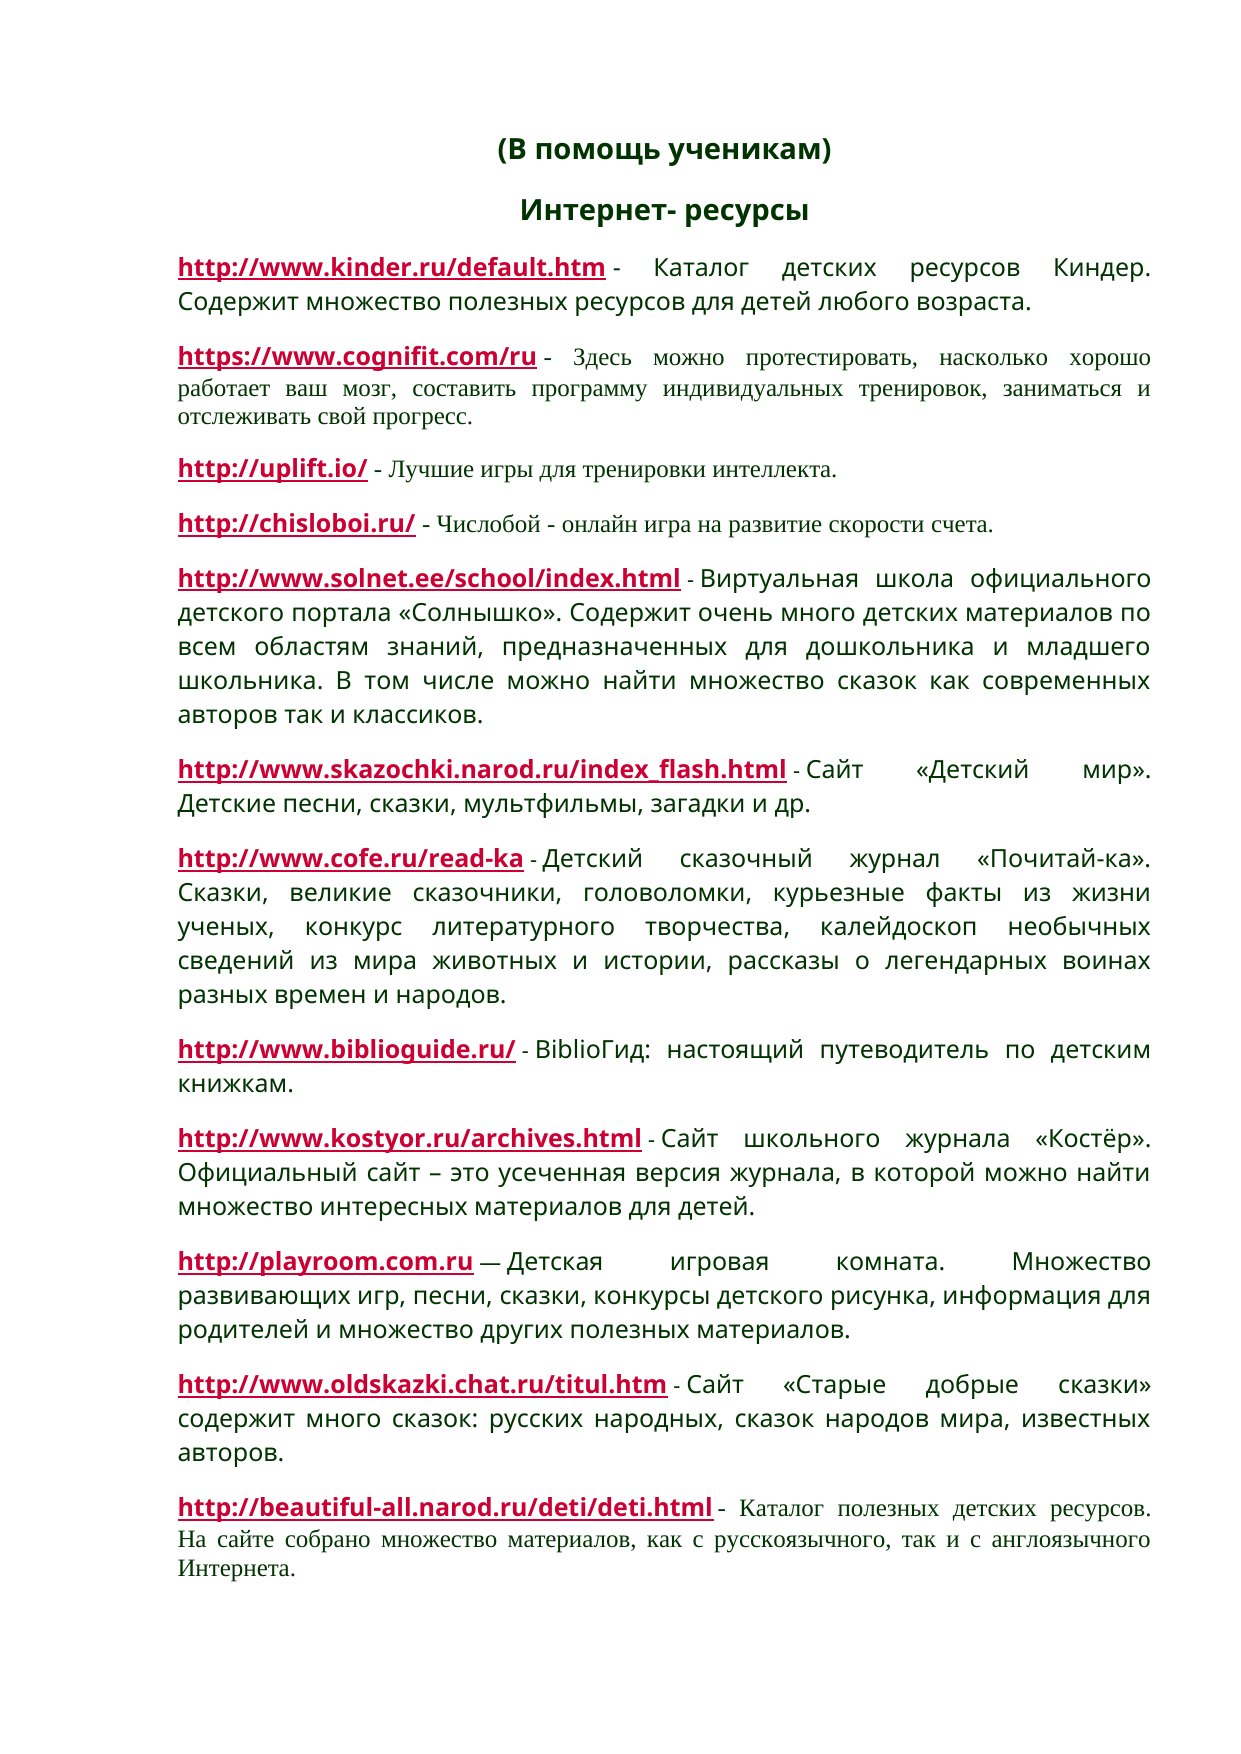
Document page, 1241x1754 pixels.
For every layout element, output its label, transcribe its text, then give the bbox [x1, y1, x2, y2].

text https://www.cognifit.com/ru - Здесь можно протестировать, насколько хорошо работает ваш мозг, составить программу индивидуальных тренировок, заниматься и отслеживать свой прогресс. [177, 338, 1152, 430]
text http://www.oldskazki.chat.ru/titul.htm - Сайт «Старые добрые сказки» содержит много сказок: русских народных, сказок народов мира, известных авторов. [177, 1367, 1152, 1469]
text http://playroom.com.ru — Детская игровая комната. Множество развивающих игр, песни, сказки, конкурсы детского рисунка, информация для родителей и множество других полезных материалов. [177, 1244, 1152, 1346]
text http://www.skazochki.narod.ru/index_flash.html - Сайт «Детский мир». Детские песни, сказки, мультфильмы, загадки и др. [177, 752, 1152, 820]
text http://www.biblioguide.ru/ - BiblioГид: настоящий путеводитель по детским книжкам. [177, 1032, 1152, 1100]
subtitle Интернет- ресурсы [177, 189, 1152, 229]
text http://beautiful-all.narod.ru/deti/deti.html - Каталог полезных детских ресурсов. На сайте собрано множество материалов, как с русскоязычного, так и с англоязычного Интернета. [177, 1490, 1152, 1582]
text http://www.kinder.ru/default.htm - Каталог детских ресурсов Киндер. Содержит множество полезных ресурсов для детей любого возраста. [177, 249, 1152, 318]
subtitle (В помощь ученикам) [177, 128, 1152, 168]
text http://chisloboi.ru/ - Числобой - онлайн игра на развитие скорости счета. [177, 506, 1152, 540]
text http://www.solnet.ee/school/index.html - Виртуальная школа официального детского портала «Солнышко». Содержит очень много детских материалов по всем областям знаний, предназначенных для дошкольника и младшего школьника. В том числе можно найти множество сказок как современных авторов так и классиков. [177, 561, 1152, 731]
text http://uplift.io/ - Лучшие игры для тренировки интеллекта. [177, 451, 1152, 485]
text http://www.kostyor.ru/archives.html - Сайт школьного журнала «Костёр». Официальный сайт – это усеченная версия журнала, в которой можно найти множество интересных материалов для детей. [177, 1121, 1152, 1223]
text http://www.cofe.ru/read-ka - Детский сказочный журнал «Почитай-ка». Сказки, великие сказочники, головоломки, курьезные факты из жизни ученых, конкурс литературного творчества, калейдоскоп необычных сведений из мира животных и истории, рассказы о легендарных воинах разных времен и народов. [177, 841, 1152, 1011]
